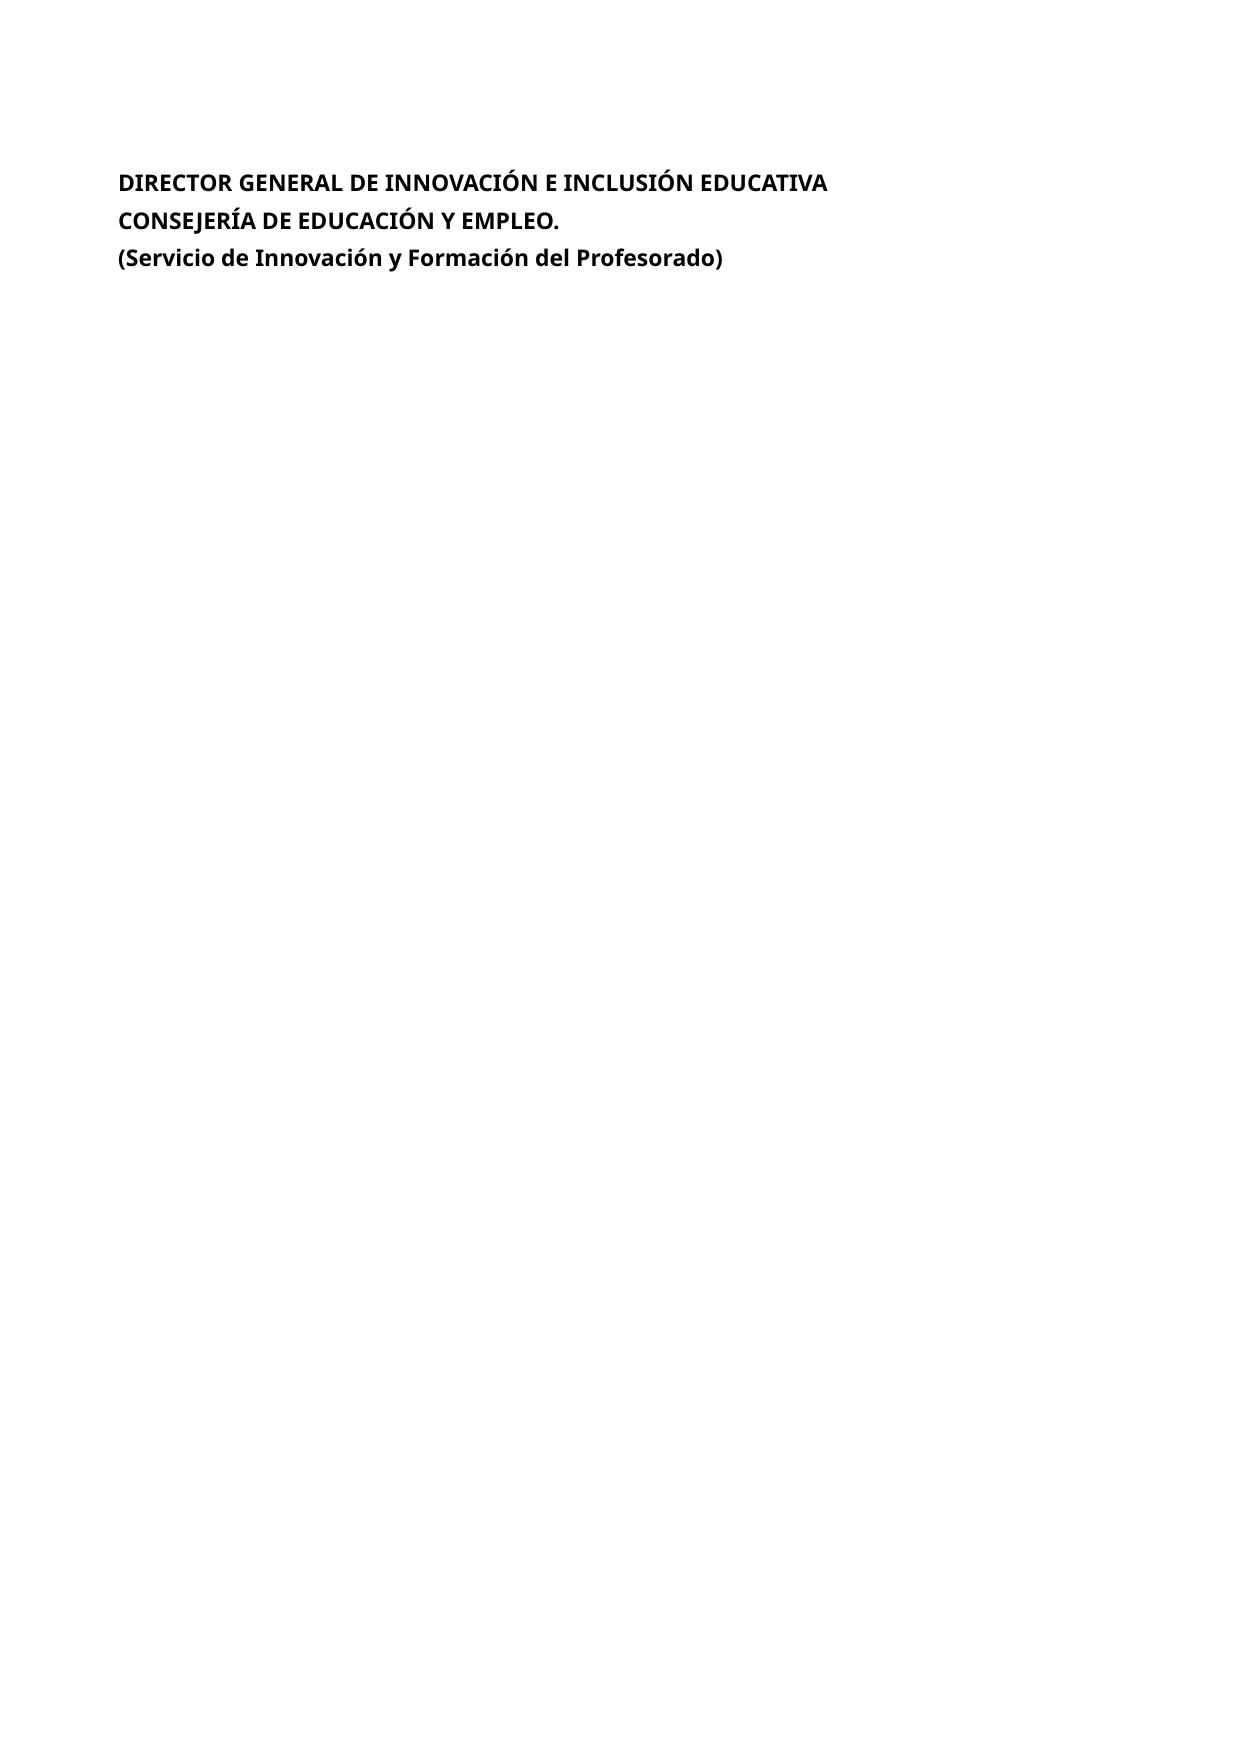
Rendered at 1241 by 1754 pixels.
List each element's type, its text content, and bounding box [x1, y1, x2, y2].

text DIRECTOR GENERAL DE INNOVACIÓN E INCLUSIÓN EDUCATIVA [118, 167, 1122, 198]
text (Servicio de Innovación y Formación del Profesorado) [118, 242, 1122, 273]
text CONSEJERÍA DE EDUCACIÓN Y EMPLEO. [118, 205, 1122, 236]
